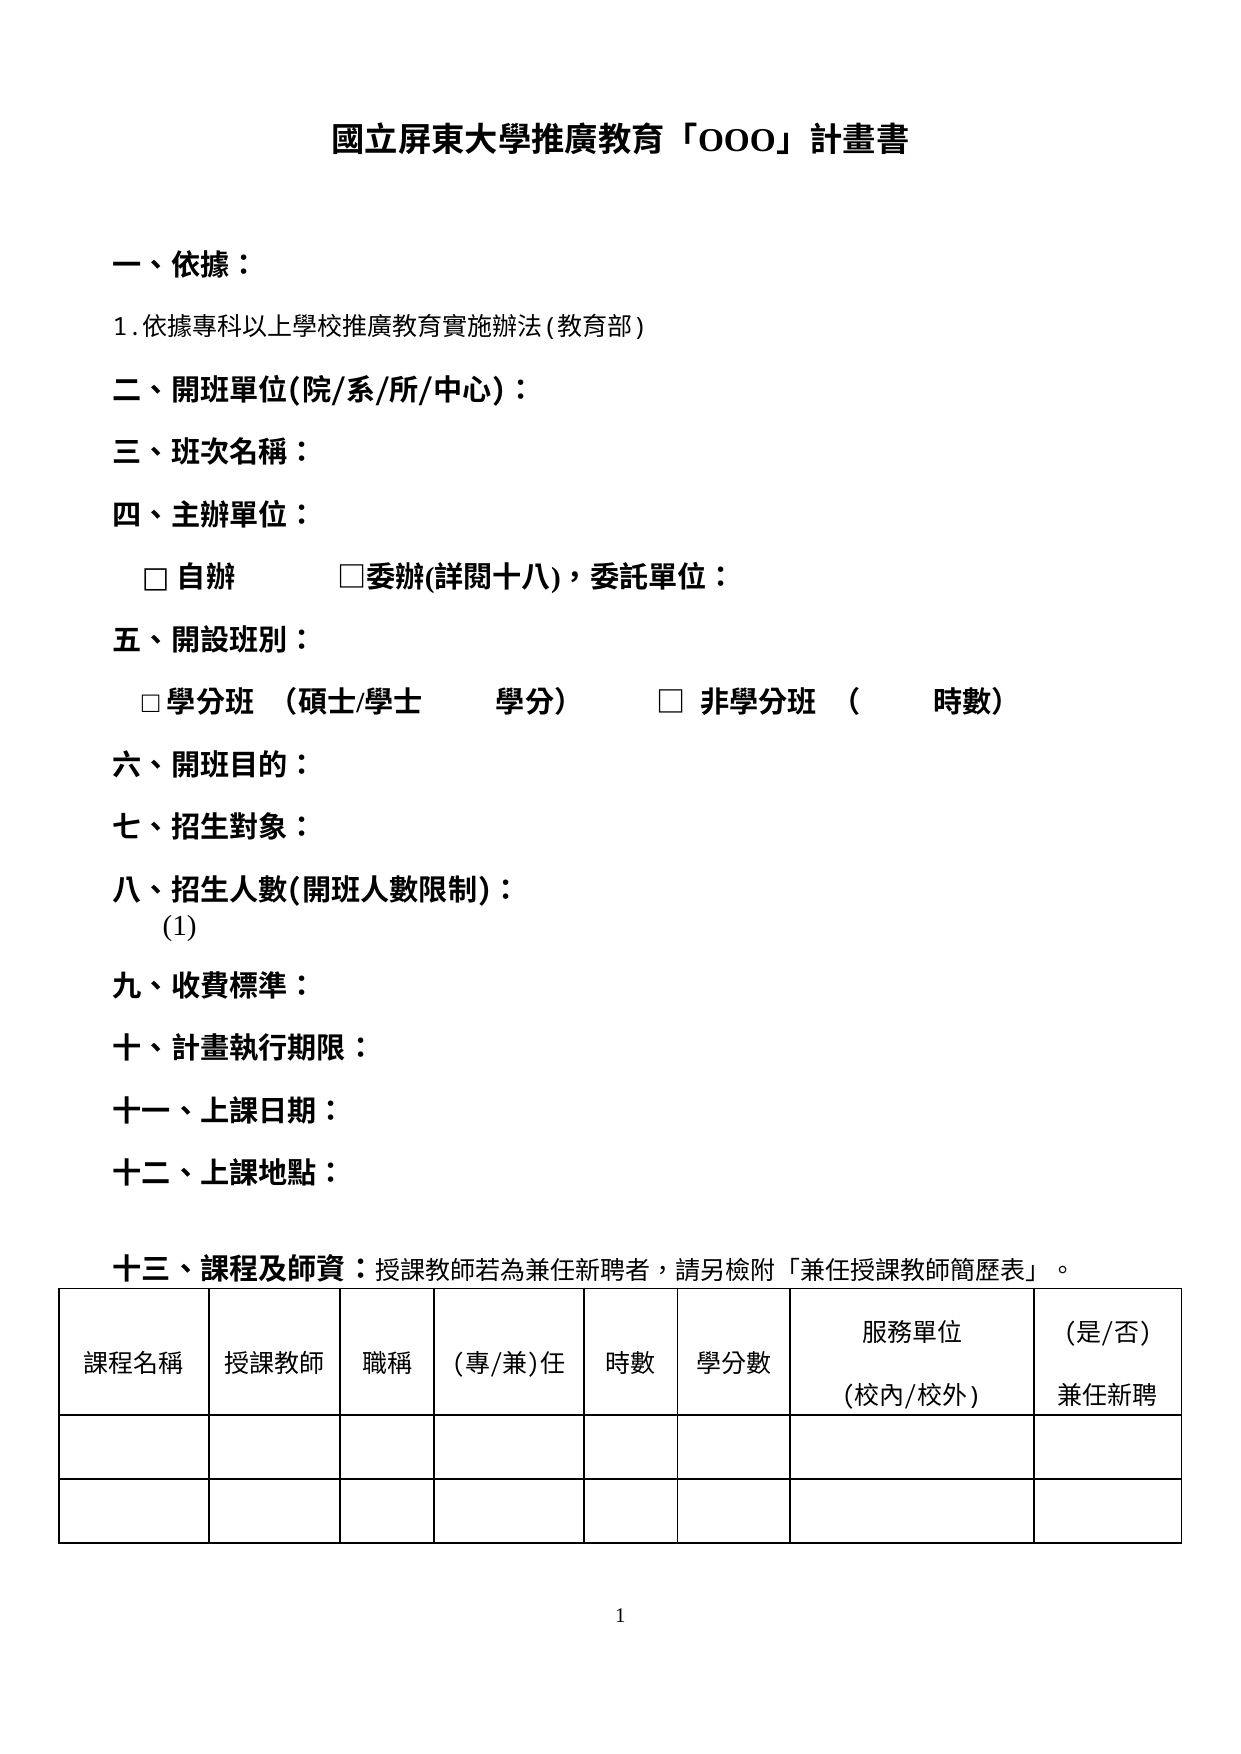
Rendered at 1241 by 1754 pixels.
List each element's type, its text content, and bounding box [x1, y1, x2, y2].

text 五、開設班別： [112, 596, 1128, 658]
table_cell [435, 1480, 583, 1542]
text 九、收費標準： [112, 942, 1128, 1004]
text 十、計畫執行期限： [112, 1004, 1128, 1067]
table_cell [585, 1480, 677, 1542]
table_header 學分數 [678, 1289, 789, 1414]
table_cell [210, 1480, 339, 1542]
table_cell [1035, 1416, 1181, 1478]
table_header 授課教師 [210, 1289, 339, 1414]
table_cell [210, 1416, 339, 1478]
text 二、開班單位(院/系/所/中心)： [112, 346, 1128, 408]
text 十二、上課地點： [112, 1129, 1128, 1192]
text 六、開班目的： [112, 721, 1128, 783]
table_cell [1035, 1480, 1181, 1542]
table_cell [678, 1416, 789, 1478]
text □ 學分班 （碩士/學士 學分） □ 非學分班 （ 時數） [112, 658, 1128, 721]
table_cell [791, 1416, 1033, 1478]
text 十三、課程及師資：授課教師若為兼任新聘者，請另檢附「兼任授課教師簡歷表」。 [112, 1225, 1128, 1288]
table_cell [435, 1416, 583, 1478]
text 十一、上課日期： [112, 1067, 1128, 1129]
table_cell [60, 1480, 208, 1542]
table_cell [791, 1480, 1033, 1542]
text □ 自辦 □委辦(詳閱十八)，委託單位： [112, 533, 1128, 596]
table_header (專/兼)任 [435, 1289, 583, 1414]
text 八、招生人數(開班人數限制)： [112, 846, 1128, 908]
table_header 時數 [585, 1289, 677, 1414]
table_header 職稱 [341, 1289, 433, 1414]
table_cell [585, 1416, 677, 1478]
table_cell [341, 1416, 433, 1478]
table_header 課程名稱 [60, 1289, 208, 1414]
text 七、招生對象： [112, 783, 1128, 846]
table_cell [60, 1416, 208, 1478]
table_cell [341, 1480, 433, 1542]
text 一、依據： [112, 221, 1128, 283]
text 1.依據專科以上學校推廣教育實施辦法(教育部) [112, 283, 1128, 346]
text 三、班次名稱： [112, 408, 1128, 471]
table_header 服務單位 (校內/校外) [791, 1289, 1033, 1414]
text 國立屏東大學推廣教育「OOO」計畫書 [112, 96, 1128, 158]
table_header (是/否) 兼任新聘 [1035, 1289, 1181, 1414]
text 四、主辦單位： [112, 471, 1128, 533]
table_cell [678, 1480, 789, 1542]
